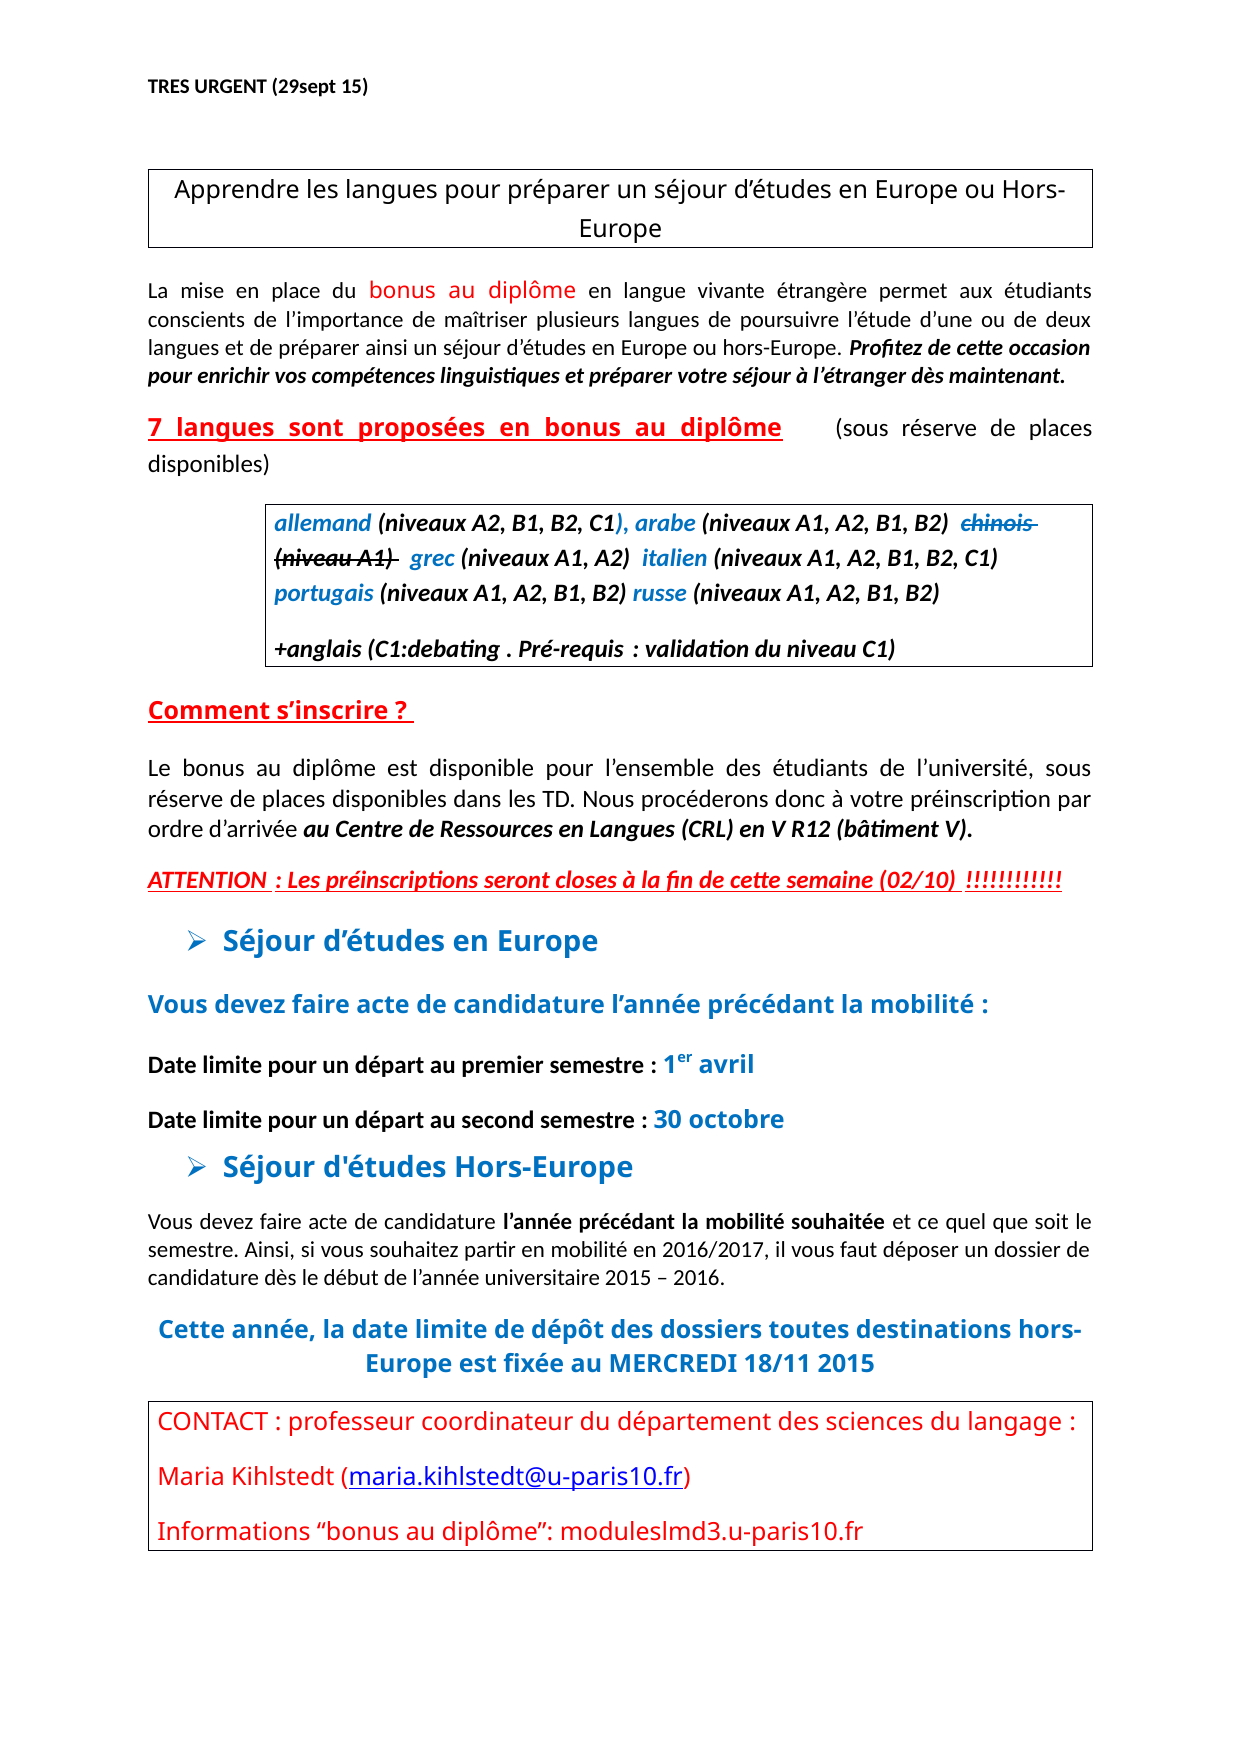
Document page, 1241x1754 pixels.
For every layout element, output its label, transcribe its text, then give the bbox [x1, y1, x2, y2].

text Apprendre les langues pour préparer un séjour d’études en Europe ou Hors-Europe [149, 170, 1092, 247]
text Le bonus au diplôme est disponible pour l’ensemble des étudiants de l’université, sous réserve de places disponibles dans les TD. Nous procéderons donc à votre préinscription par ordre d’arrivée au Centre de Ressources en Langues (CRL) en V R12 (bâtiment V). [148, 752, 1093, 844]
list Séjour d’études en Europe [185, 921, 1093, 960]
subtitle Séjour d'études Hors-Europe [185, 1146, 1093, 1186]
text Maria Kihlstedt (maria.kihlstedt@u-paris10.fr) [149, 1456, 1092, 1493]
list +anglais (C1:debating . Pré-requis : validation du niveau C1) [266, 630, 1092, 666]
text 7 langues sont proposées en bonus au diplôme (sous réserve de places disponibles) [148, 410, 1093, 479]
text La mise en place du bonus au diplôme en langue vivante étrangère permet aux étudiants conscients de l’importance de maîtriser plusieurs langues de poursuivre l’étude d’une ou de deux langues et de préparer ainsi un séjour d’études en Europe ou hors-Europe. Profitez de cette occasion pour enrichir vos compétences linguistiques et préparer votre séjour à l’étranger dès maintenant. [148, 274, 1093, 389]
text Comment s’inscrire ? [148, 692, 1093, 726]
text Informations “bonus au diplôme”: moduleslmd3.u-paris10.fr [149, 1511, 1092, 1550]
text Date limite pour un départ au second semestre : 30 octobre [148, 1102, 1093, 1136]
text Date limite pour un départ au premier semestre : 1er avril [148, 1047, 1093, 1081]
text Cette année, la date limite de dépôt des dossiers toutes destinations hors-Europe est fixée au MERCREDI 18/11 2015 [148, 1312, 1093, 1380]
text Vous devez faire acte de candidature l’année précédant la mobilité : [148, 987, 1093, 1021]
text CONTACT : professeur coordinateur du département des sciences du langage : [149, 1402, 1092, 1438]
text ATTENTION : Les préinscriptions seront closes à la fin de cette semaine (02/10) !!!!!!!!!!!! [148, 865, 1093, 895]
list allemand (niveaux A2, B1, B2, C1), arabe (niveaux A1, A2, B1, B2) chinois (niveau A1) grec (niveaux A1, A2) italien (niveaux A1, A2, B1, B2, C1) portugais (niveaux A1, A2, B1, B2) russe (niveaux A1, A2, B1, B2) [266, 505, 1092, 608]
text Vous devez faire acte de candidature l’année précédant la mobilité souhaitée et ce quel que soit le semestre. Ainsi, si vous souhaitez partir en mobilité en 2016/2017, il vous faut déposer un dossier de candidature dès le début de l’année universitaire 2015 – 2016. [148, 1207, 1093, 1291]
